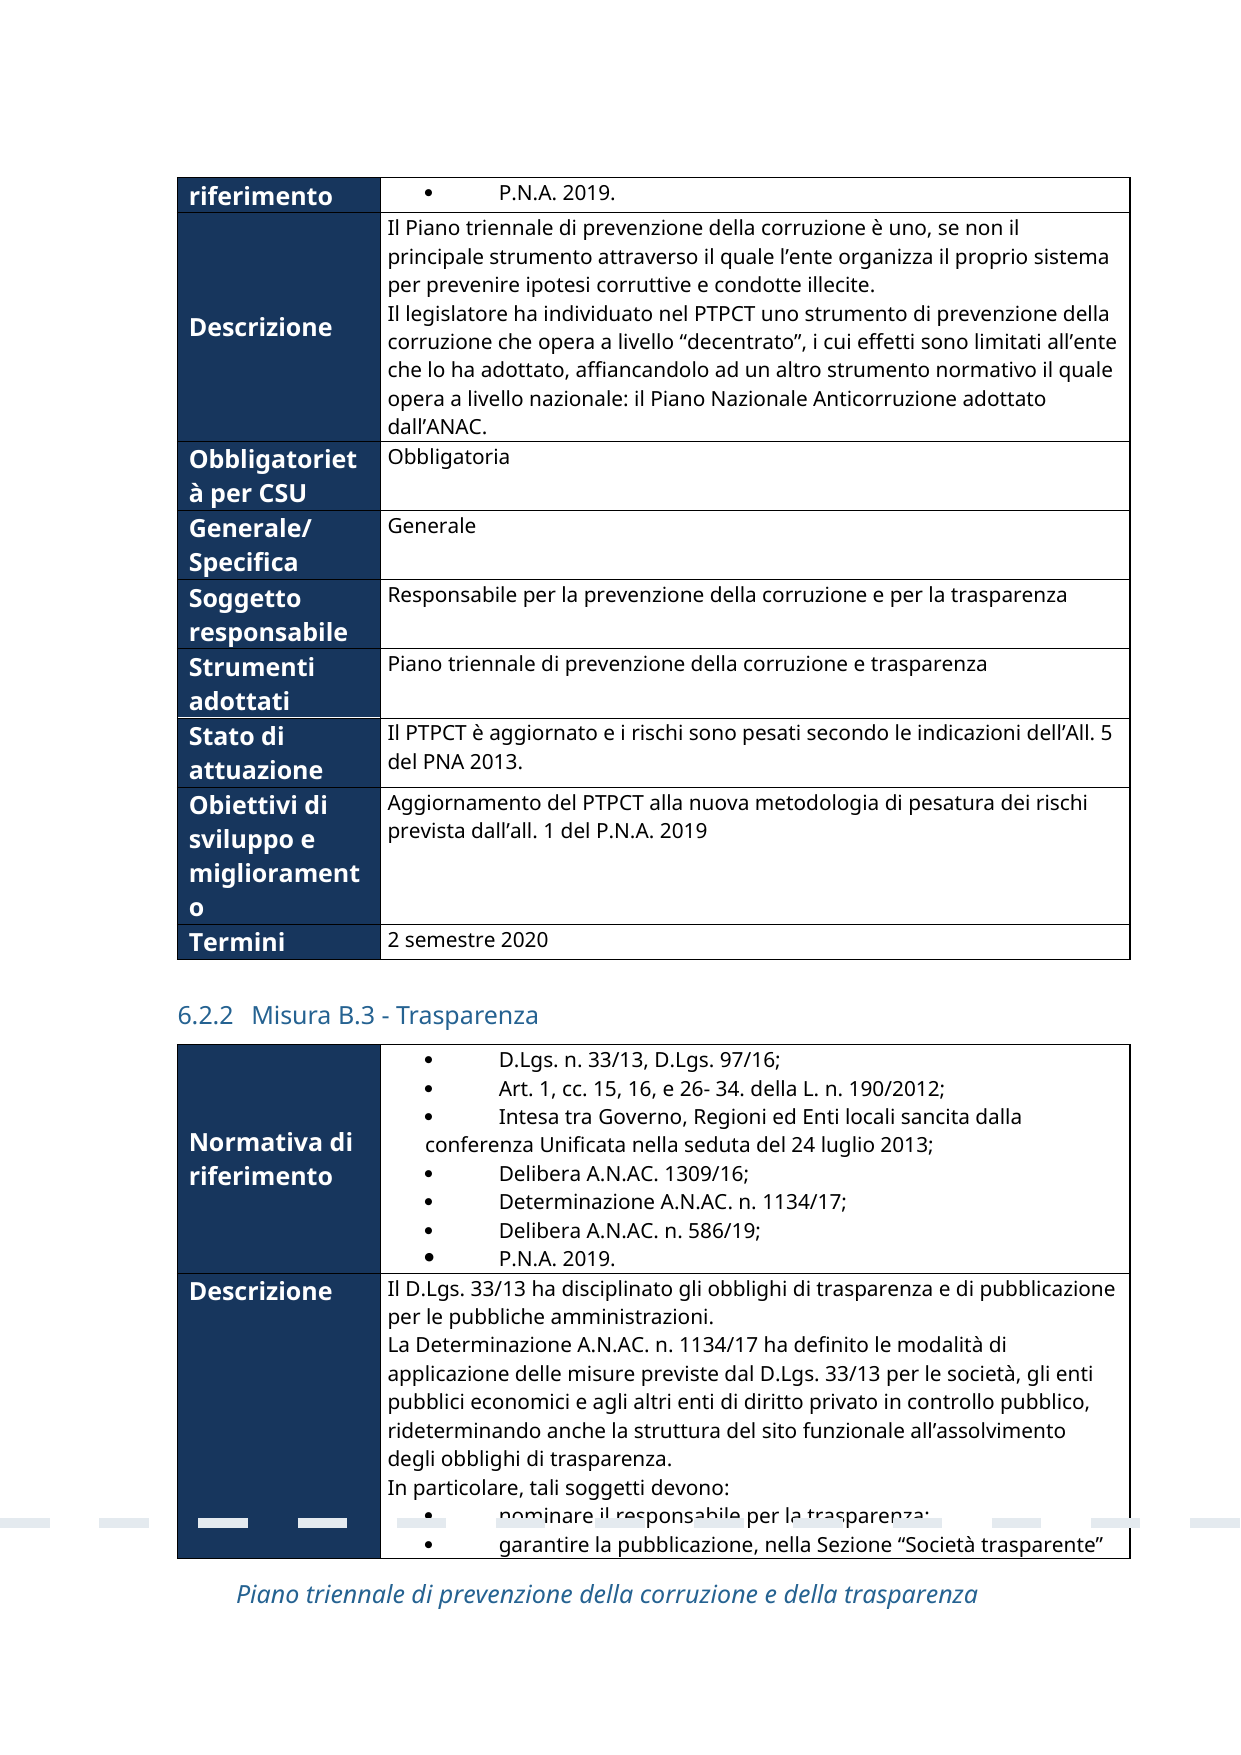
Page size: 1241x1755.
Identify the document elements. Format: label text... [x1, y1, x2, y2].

table_cell Obiettivi di sviluppo e miglioramento [178, 788, 380, 924]
table_cell Strumenti adottati [178, 649, 380, 717]
table_cell Obbligatorietà per CSU [178, 442, 380, 510]
table_header D.Lgs. n. 33/13, D.Lgs. 97/16; Art. 1, cc. 15, 16, e 26- 34. della L. n. 190/2012; Intesa tra Governo, Regioni ed Enti locali sancita dalla conferenza Unificata nella seduta del 24 luglio 2013; Delibera A.N.AC. 1309/16; Determinazione A.N.AC. n. 1134/17; Delibera A.N.AC. n. 586/19; P.N.A. 2019. [381, 1045, 1129, 1273]
table_cell Descrizione [178, 213, 380, 441]
table_cell Descrizione [178, 1274, 380, 1558]
table_cell Generale [381, 511, 1129, 579]
table_cell Soggetto responsabile [178, 580, 380, 648]
table_cell Aggiornamento del PTPCT alla nuova metodologia di pesatura dei rischi prevista dall’all. 1 del P.N.A. 2019 [381, 788, 1129, 924]
table_cell Obbligatoria [381, 442, 1129, 510]
table_cell Il PTPCT è aggiornato e i rischi sono pesati secondo le indicazioni dell’All. 5 del PNA 2013. [381, 719, 1129, 787]
table_cell Termini [178, 925, 380, 959]
table_header Normativa di riferimento [178, 1045, 380, 1273]
table_header riferimento [178, 178, 380, 212]
table_cell Piano triennale di prevenzione della corruzione e trasparenza [381, 649, 1129, 717]
table_cell Il D.Lgs. 33/13 ha disciplinato gli obblighi di trasparenza e di pubblicazione per le pubbliche amministrazioni. La Determinazione A.N.AC. n. 1134/17 ha definito le modalità di applicazione delle misure previste dal D.Lgs. 33/13 per le società, gli enti pubblici economici e agli altri enti di diritto privato in controllo pubblico, rideterminando anche la struttura del sito funzionale all’assolvimento degli obblighi di trasparenza. In particolare, tali soggetti devono: nominare il responsabile per la trasparenza; garantire la pubblicazione, nella Sezione “Società trasparente” [381, 1274, 1129, 1558]
subtitle Misura B.3 - Trasparenza [177, 998, 1107, 1032]
table_cell Responsabile per la prevenzione della corruzione e per la trasparenza [381, 580, 1129, 648]
table_cell Stato di attuazione [178, 719, 380, 787]
table_cell Il Piano triennale di prevenzione della corruzione è uno, se non il principale strumento attraverso il quale l’ente organizza il proprio sistema per prevenire ipotesi corruttive e condotte illecite. Il legislatore ha individuato nel PTPCT uno strumento di prevenzione della corruzione che opera a livello “decentrato”, i cui effetti sono limitati all’ente che lo ha adottato, affiancandolo ad un altro strumento normativo il quale opera a livello nazionale: il Piano Nazionale Anticorruzione adottato dall’ANAC. [381, 213, 1129, 441]
table_header Lg. 190/12; P.N.A. 2019. [381, 178, 1129, 212]
table_cell Generale/ Specifica [178, 511, 380, 579]
table_cell 2 semestre 2020 [381, 925, 1129, 959]
